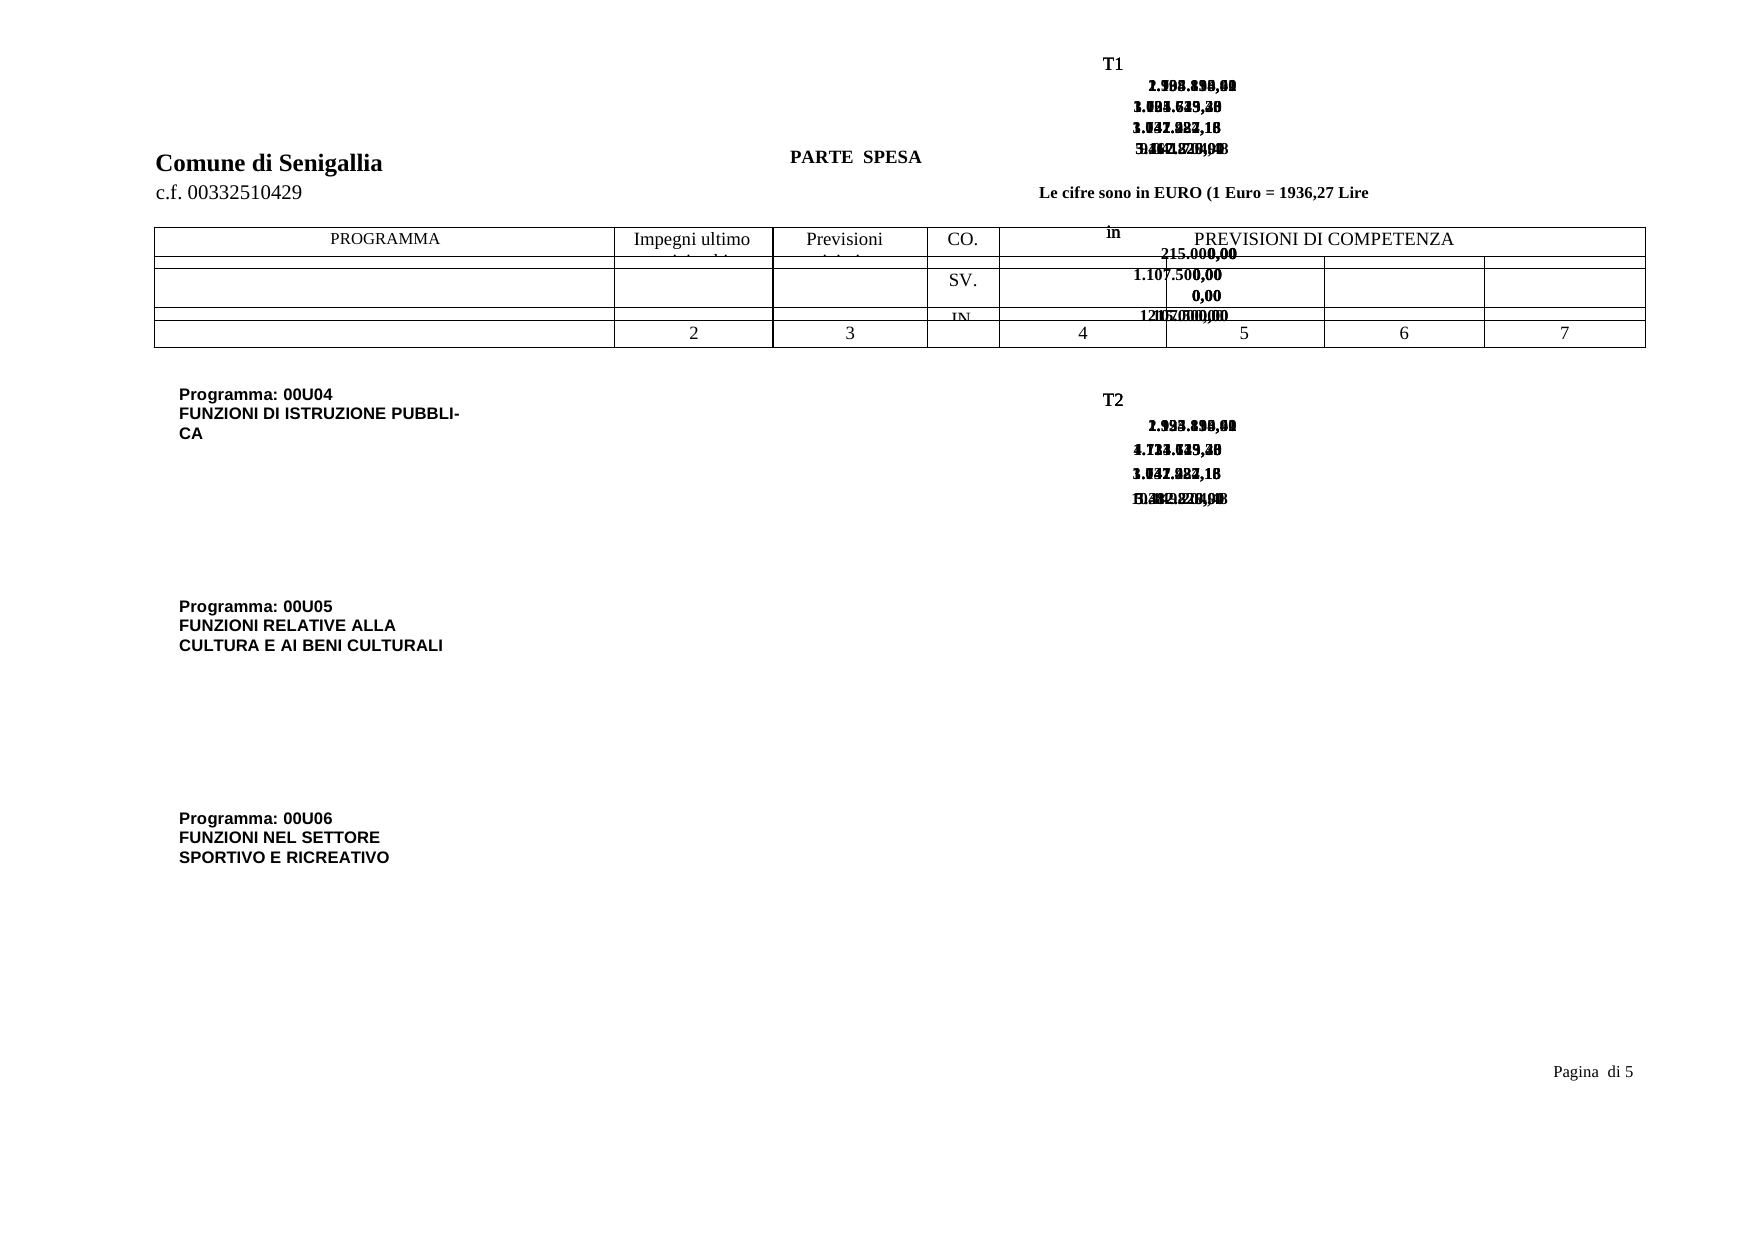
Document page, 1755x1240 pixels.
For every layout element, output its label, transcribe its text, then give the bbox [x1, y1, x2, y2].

table_header CO. [928, 228, 999, 256]
table_cell [1000, 308, 1166, 320]
table_header PREVISIONI DI COMPETENZA [1000, 228, 1645, 256]
table_cell 3 [774, 321, 927, 347]
table_cell [1000, 269, 1166, 307]
table_header Impegni ultimo esercizio chiuso [615, 228, 772, 256]
table_header Previsioni esercizio in corso [774, 228, 927, 256]
table_cell 7 [1485, 321, 1645, 347]
text FUNZIONI DI ISTRUZIONE PUBBLI- CA [179, 404, 479, 443]
table_cell [615, 257, 772, 268]
table_cell [1485, 269, 1645, 307]
table_cell 4 [1000, 321, 1166, 347]
table_cell [155, 257, 614, 268]
text FUNZIONI NEL SETTORE SPORTIVO E RICREATIVO [179, 828, 471, 867]
table_cell [928, 321, 999, 347]
table_cell [615, 308, 772, 320]
table_cell [774, 257, 927, 268]
table_cell [774, 308, 927, 320]
text Programma: 00U06 [179, 809, 1675, 828]
table_cell [1485, 308, 1645, 320]
table_cell [1167, 269, 1324, 307]
table_cell IN. [928, 308, 999, 320]
table_cell SV. [928, 269, 999, 307]
table_cell 2 [615, 321, 772, 347]
table_cell [1325, 308, 1484, 320]
text Programma: 00U05 [179, 597, 1675, 616]
table_cell [928, 257, 999, 268]
table_cell [155, 321, 614, 347]
table_cell [615, 269, 772, 307]
table_cell 2015 [1325, 257, 1484, 268]
table_cell [155, 269, 614, 307]
table_header PROGRAMMA [155, 228, 614, 256]
text FUNZIONI RELATIVE ALLA CULTURA E AI BENI CULTURALI [179, 616, 478, 654]
table_cell 5 [1167, 321, 1324, 347]
table_cell [774, 269, 927, 307]
table_cell [1325, 269, 1484, 307]
table_cell Totali [1485, 257, 1645, 268]
table_cell 6 [1325, 321, 1484, 347]
table_cell [155, 308, 614, 320]
table_cell 2014 [1167, 257, 1324, 268]
text Programma: 00U04 [179, 385, 1675, 404]
table_cell 2013 [1000, 257, 1166, 268]
table_cell [1167, 308, 1324, 320]
